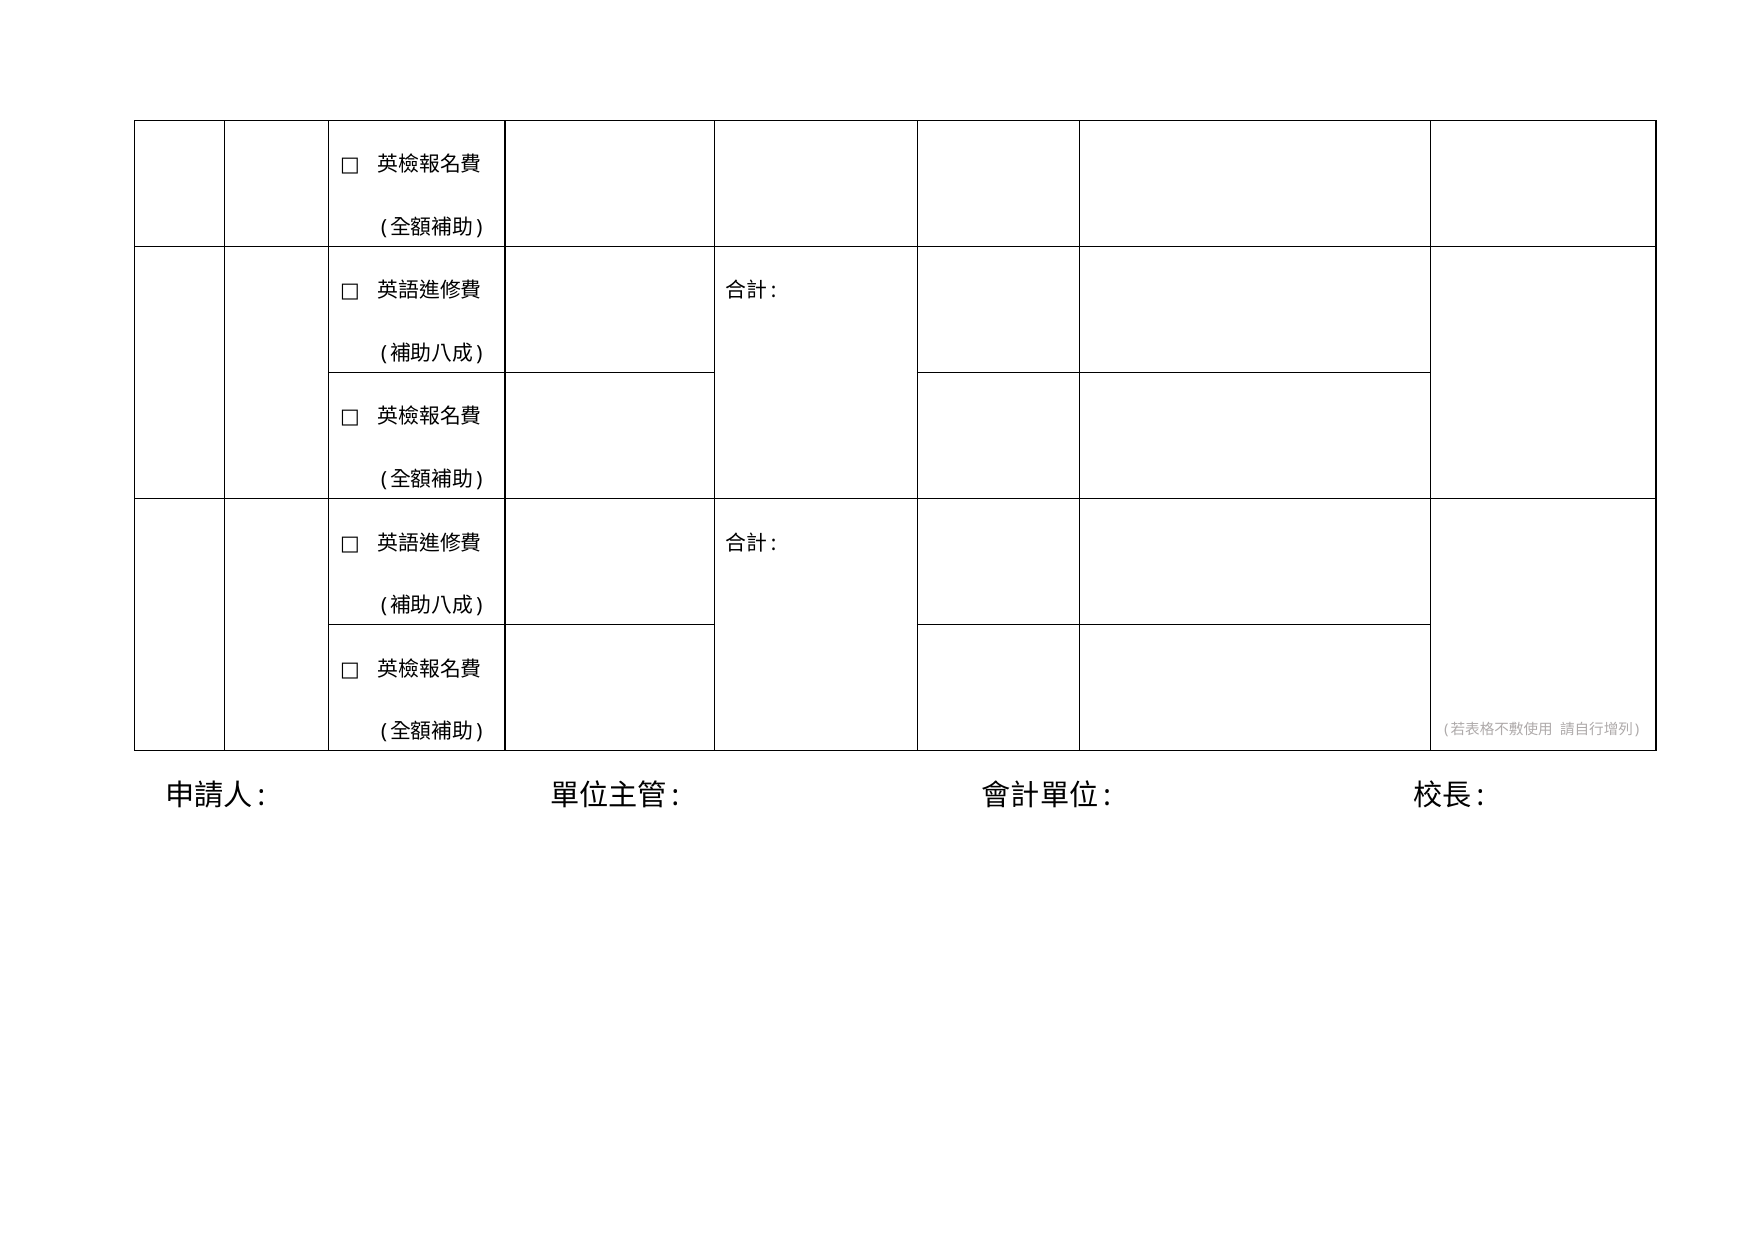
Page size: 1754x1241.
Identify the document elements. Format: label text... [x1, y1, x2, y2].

table_cell 英語進修費 (補助八成) [329, 499, 504, 624]
table_cell [715, 121, 917, 246]
table_cell [918, 121, 1079, 246]
table_cell [918, 625, 1079, 750]
table_cell [1080, 373, 1430, 498]
table_cell [506, 373, 714, 498]
text 申請人: 單位主管: 會計單位: 校長: [165, 751, 1604, 814]
table_cell [1431, 121, 1655, 246]
table_cell [918, 373, 1079, 498]
table_cell 英檢報名費 (全額補助) [329, 373, 504, 498]
table_cell [918, 247, 1079, 372]
table_cell [135, 121, 224, 246]
table_cell [135, 247, 224, 498]
table_cell [225, 121, 328, 246]
table_cell (若表格不敷使用 請自行增列) [1431, 499, 1655, 750]
table_cell 合計: [715, 499, 917, 750]
table_cell [1431, 247, 1655, 498]
table_cell [918, 499, 1079, 624]
table_cell [1080, 121, 1430, 246]
table_cell [506, 121, 714, 246]
table_cell [1080, 625, 1430, 750]
table_cell [225, 499, 328, 750]
table_cell [135, 499, 224, 750]
table_cell [506, 625, 714, 750]
table_cell 英檢報名費 (全額補助) [329, 625, 504, 750]
table_cell [225, 247, 328, 498]
table_cell [1080, 247, 1430, 372]
table_cell [506, 499, 714, 624]
table_cell 英檢報名費 (全額補助) [329, 121, 504, 246]
table_cell [506, 247, 714, 372]
table_cell 合計: [715, 247, 917, 498]
table_cell 英語進修費 (補助八成) [329, 247, 504, 372]
table_cell [1080, 499, 1430, 624]
